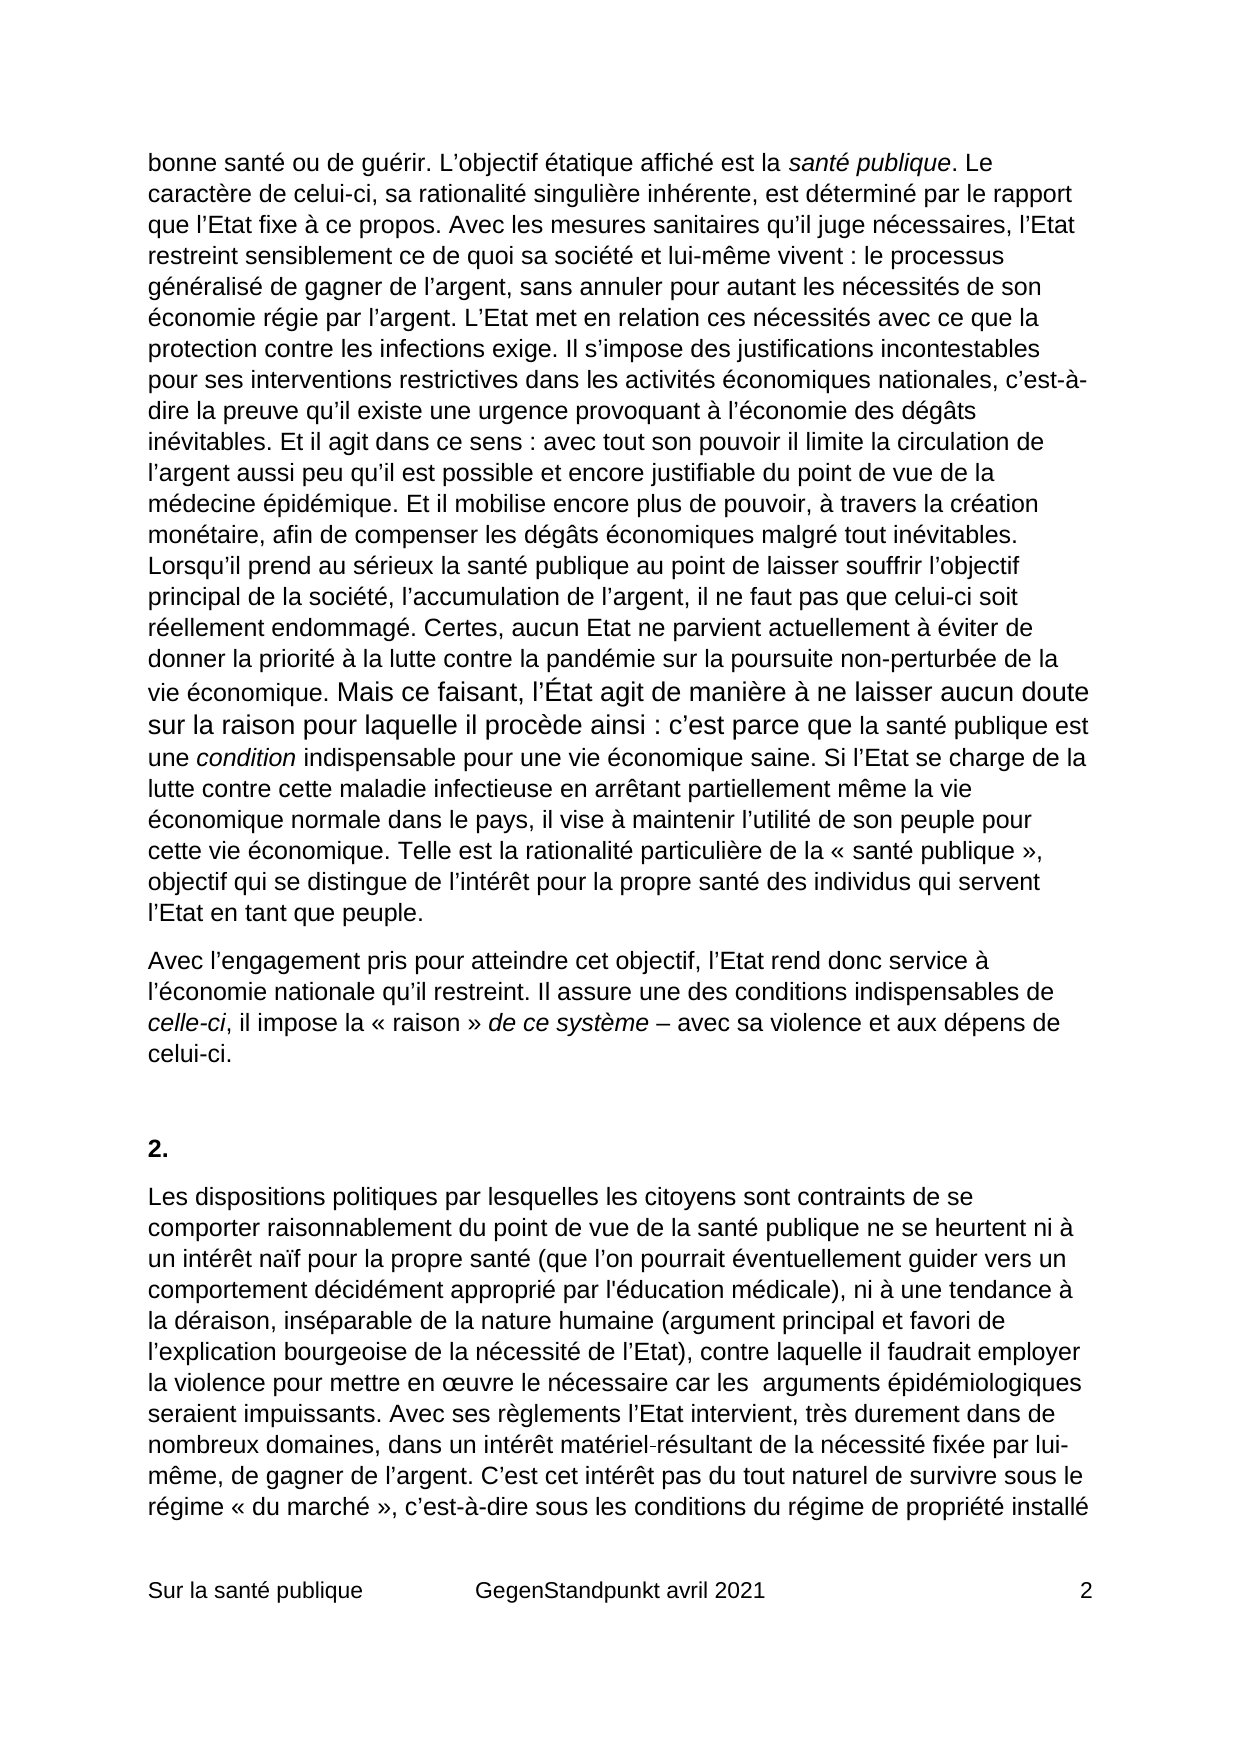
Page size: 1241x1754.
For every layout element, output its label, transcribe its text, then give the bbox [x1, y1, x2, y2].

text Les dispositions politiques par lesquelles les citoyens sont contraints de se comporter raisonnablement du point de vue de la santé publique ne se heurtent ni à un intérêt naïf pour la propre santé (que l’on pourrait éventuellement guider vers un comportement décidément approprié par l'éducation médicale), ni à une tendance à la déraison, inséparable de la nature humaine (argument principal et favori de l’explication bourgeoise de la nécessité de l’Etat), contre laquelle il faudrait employer la violence pour mettre en œuvre le nécessaire car les arguments épidémiologiques seraient impuissants. Avec ses règlements l’Etat intervient, très durement dans de nombreux domaines, dans un intérêt matériel résultant de la nécessité fixée par lui-même, de gagner de l’argent. C’est cet intérêt pas du tout naturel de survivre sous le régime « du marché », c’est-à-dire sous les conditions du régime de propriété installé [148, 1182, 1093, 1521]
text bonne santé ou de guérir. L’objectif étatique affiché est la santé publique. Le caractère de celui-ci, sa rationalité singulière inhérente, est déterminé par le rapport que l’Etat fixe à ce propos. Avec les mesures sanitaires qu’il juge nécessaires, l’Etat restreint sensiblement ce de quoi sa société et lui-même vivent : le processus généralisé de gagner de l’argent, sans annuler pour autant les nécessités de son économie régie par l’argent. L’Etat met en relation ces nécessités avec ce que la protection contre les infections exige. Il s’impose des justifications incontestables pour ses interventions restrictives dans les activités économiques nationales, c’est-à-dire la preuve qu’il existe une urgence provoquant à l’économie des dégâts inévitables. Et il agit dans ce sens : avec tout son pouvoir il limite la circulation de l’argent aussi peu qu’il est possible et encore justifiable du point de vue de la médecine épidémique. Et il mobilise encore plus de pouvoir, à travers la création monétaire, afin de compenser les dégâts économiques malgré tout inévitables. Lorsqu’il prend au sérieux la santé publique au point de laisser souffrir l’objectif principal de la société, l’accumulation de l’argent, il ne faut pas que celui-ci soit réellement endommagé. Certes, aucun Etat ne parvient actuellement à éviter de donner la priorité à la lutte contre la pandémie sur la poursuite non-perturbée de la vie économique. Mais ce faisant, l’État agit de manière à ne laisser aucun doute sur la raison pour laquelle il procède ainsi : c’est parce que la santé publique est une condition indispensable pour une vie économique saine. Si l’Etat se charge de la lutte contre cette maladie infectieuse en arrêtant partiellement même la vie économique normale dans le pays, il vise à maintenir l’utilité de son peuple pour cette vie économique. Telle est la rationalité particulière de la « santé publique », objectif qui se distingue de l’intérêt pour la propre santé des individus qui servent l’Etat en tant que peuple. [148, 148, 1093, 927]
text Avec l’engagement pris pour atteindre cet objectif, l’Etat rend donc service à l’économie nationale qu’il restreint. Il assure une des conditions indispensables de celle-ci, il impose la « raison » de ce système – avec sa violence et aux dépens de celui-ci. [148, 946, 1093, 1068]
text 2. [148, 1134, 1093, 1163]
